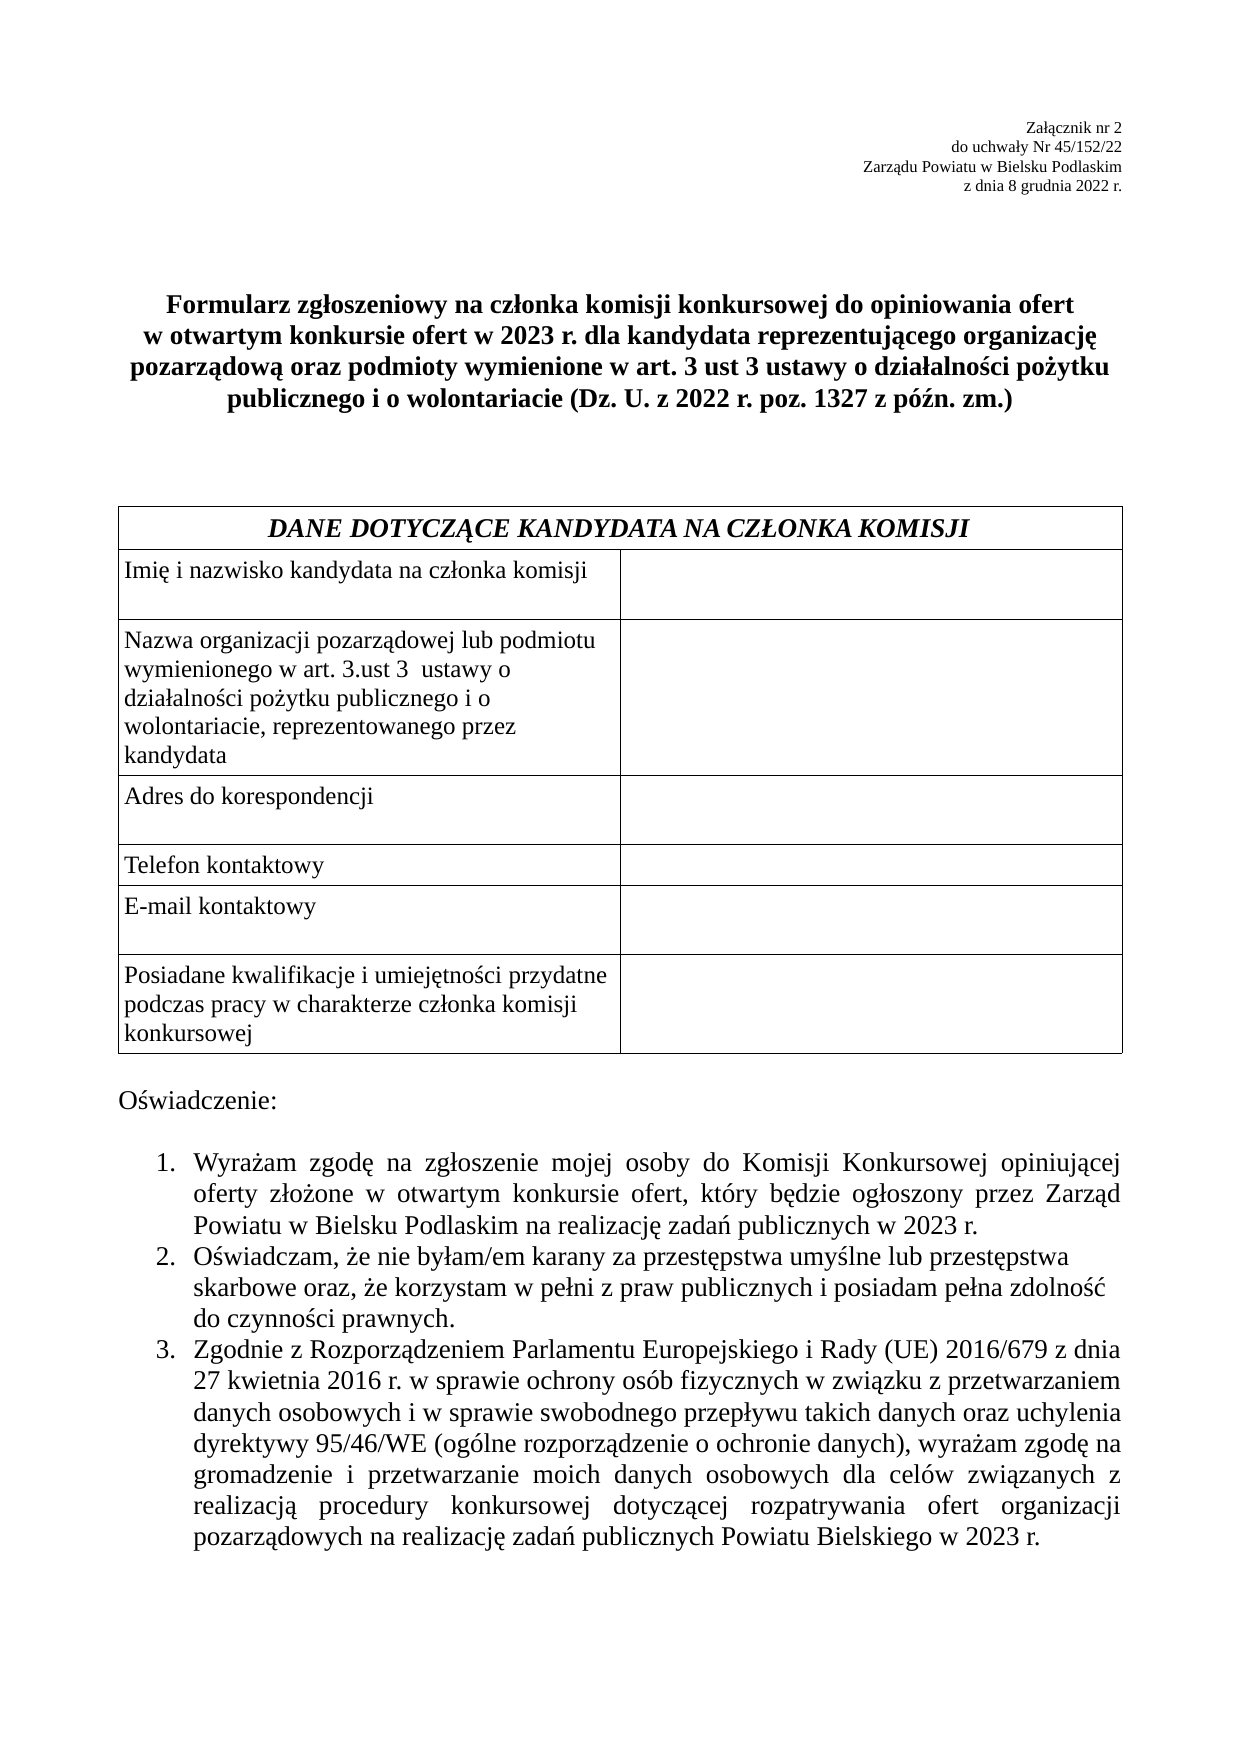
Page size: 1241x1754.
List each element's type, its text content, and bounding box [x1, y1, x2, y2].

text Załącznik nr 2 [118, 118, 1122, 137]
text do uchwały Nr 45/152/22 [118, 137, 1122, 156]
table_cell Telefon kontaktowy [119, 845, 620, 885]
table_cell Adres do korespondencji [119, 776, 620, 844]
table_cell [621, 886, 1122, 954]
text Oświadczenie: [118, 1084, 1122, 1115]
table_cell Imię i nazwisko kandydata na członka komisji [119, 550, 620, 619]
table_cell E-mail kontaktowy [119, 886, 620, 954]
table_cell [621, 776, 1122, 844]
table_cell Nazwa organizacji pozarządowej lub podmiotu wymienionego w art. 3.ust 3 ustawy o działalności pożytku publicznego i o wolontariacie, reprezentowanego przez kandydata [119, 620, 620, 774]
list Oświadczam, że nie byłam/em karany za przestępstwa umyślne lub przestępstwa skarbowe oraz, że korzystam w pełni z praw publicznych i posiadam pełna zdolność do czynności prawnych. [156, 1240, 1122, 1333]
table_cell [621, 550, 1122, 619]
table_cell [621, 955, 1122, 1052]
table_cell Posiadane kwalifikacje i umiejętności przydatne podczas pracy w charakterze członka komisji konkursowej [119, 955, 620, 1052]
text Formularz zgłoszeniowy na członka komisji konkursowej do opiniowania ofert w otwartym konkursie ofert w 2023 r. dla kandydata reprezentującego organizację pozarządową oraz podmioty wymienione w art. 3 ust 3 ustawy o działalności pożytku publicznego i o wolontariacie (Dz. U. z 2022 r. poz. 1327 z późn. zm.) [118, 288, 1122, 413]
text z dnia 8 grudnia 2022 r. [118, 176, 1122, 195]
table_header DANE DOTYCZĄCE KANDYDATA NA CZŁONKA KOMISJI [119, 507, 1122, 549]
list Wyrażam zgodę na zgłoszenie mojej osoby do Komisji Konkursowej opiniującej oferty złożone w otwartym konkursie ofert, który będzie ogłoszony przez Zarząd Powiatu w Bielsku Podlaskim na realizację zadań publicznych w 2023 r. [156, 1146, 1122, 1240]
table_cell [621, 620, 1122, 774]
table_cell [621, 845, 1122, 885]
text Zarządu Powiatu w Bielsku Podlaskim [118, 156, 1122, 176]
list Zgodnie z Rozporządzeniem Parlamentu Europejskiego i Rady (UE) 2016/679 z dnia 27 kwietnia 2016 r. w sprawie ochrony osób fizycznych w związku z przetwarzaniem danych osobowych i w sprawie swobodnego przepływu takich danych oraz uchylenia dyrektywy 95/46/WE (ogólne rozporządzenie o ochronie danych), wyrażam zgodę na gromadzenie i przetwarzanie moich danych osobowych dla celów związanych z realizacją procedury konkursowej dotyczącej rozpatrywania ofert organizacji pozarządowych na realizację zadań publicznych Powiatu Bielskiego w 2023 r. [156, 1333, 1122, 1551]
